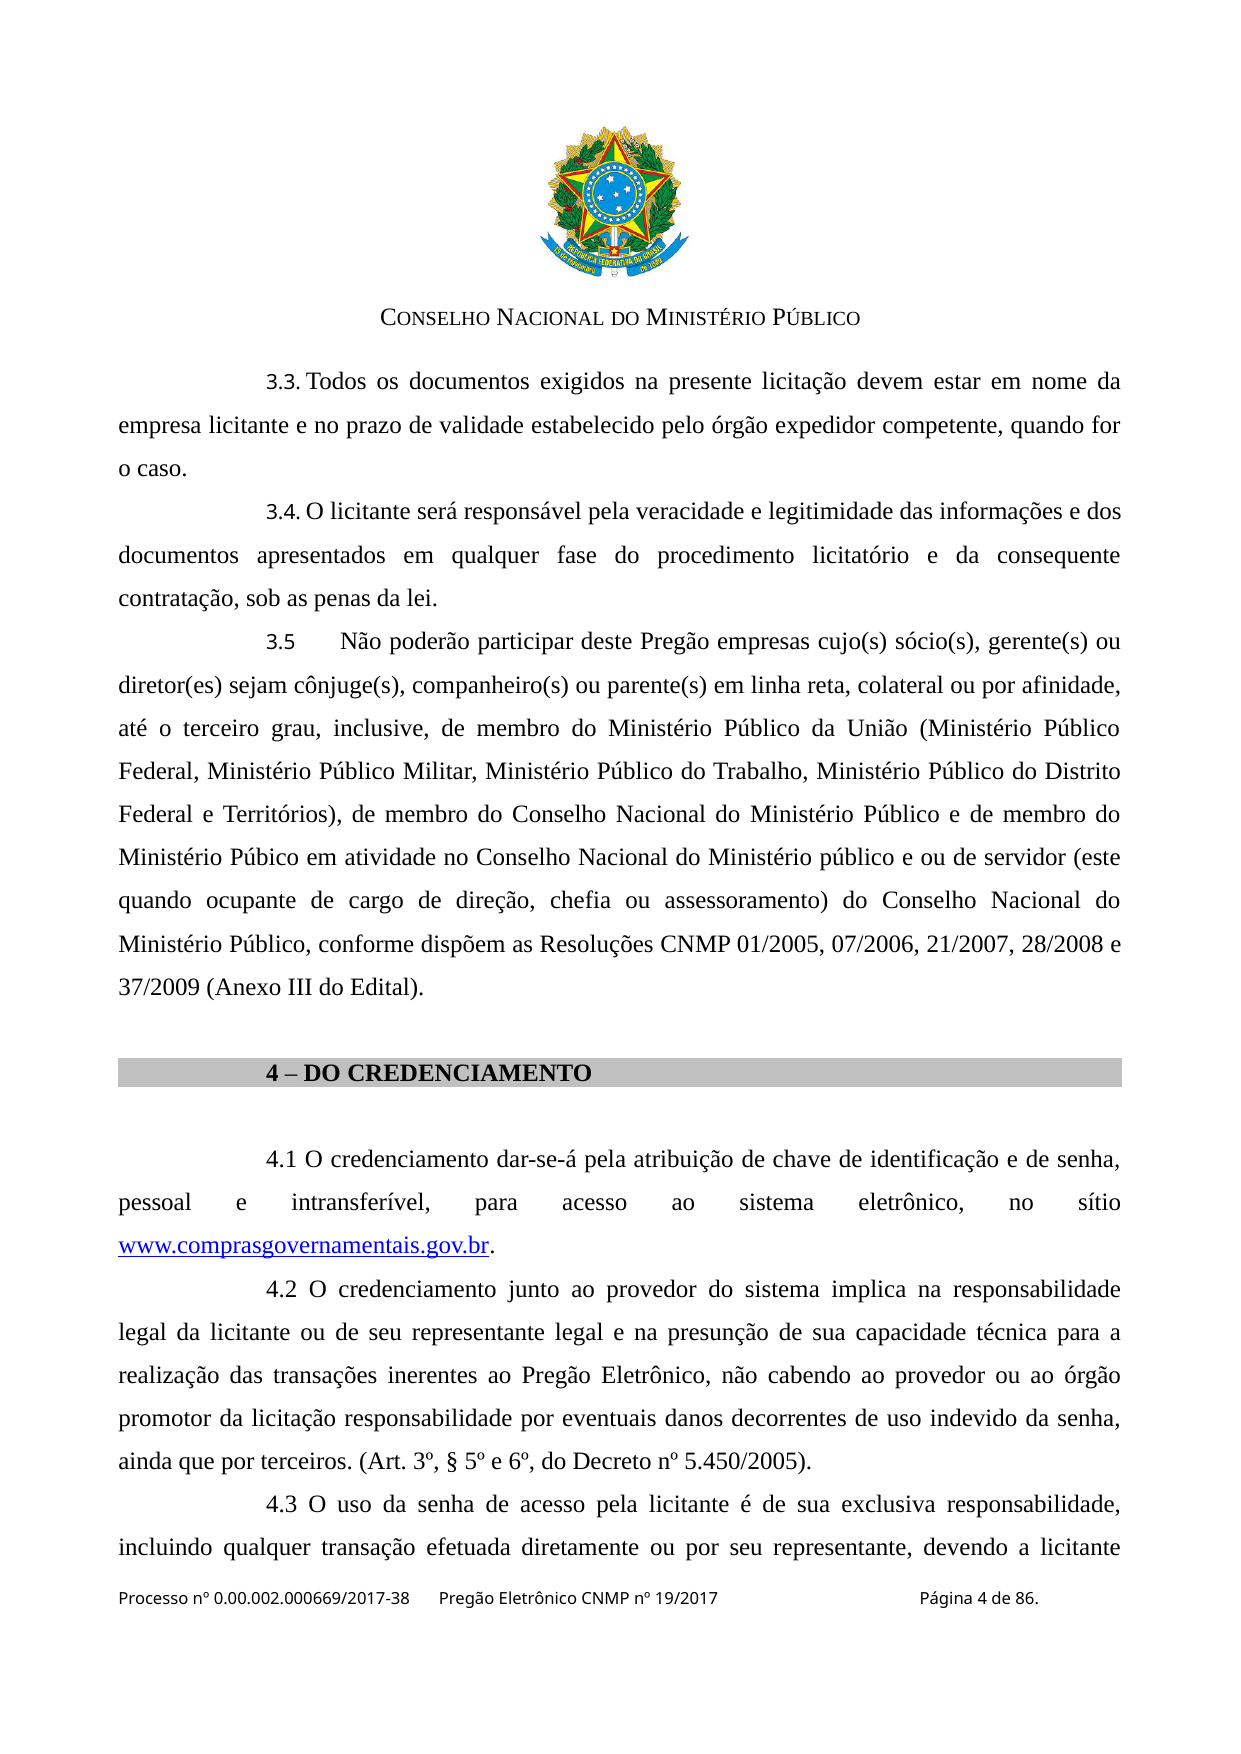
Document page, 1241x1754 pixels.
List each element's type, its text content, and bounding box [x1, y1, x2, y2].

text 4 – DO CREDENCIAMENTO [118, 1058, 1122, 1087]
list Todos os documentos exigidos na presente licitação devem estar em nome da empresa licitante e no prazo de validade estabelecido pelo órgão expedidor competente, quando for o caso. [118, 366, 1122, 482]
text 4.2 O credenciamento junto ao provedor do sistema implica na responsabilidade legal da licitante ou de seu representante legal e na presunção de sua capacidade técnica para a realização das transações inerentes ao Pregão Eletrônico, não cabendo ao provedor ou ao órgão promotor da licitação responsabilidade por eventuais danos decorrentes de uso indevido da senha, ainda que por terceiros. (Art. 3º, § 5º e 6º, do Decreto nº 5.450/2005). [118, 1274, 1122, 1475]
list Não poderão participar deste Pregão empresas cujo(s) sócio(s), gerente(s) ou diretor(es) sejam cônjuge(s), companheiro(s) ou parente(s) em linha reta, colateral ou por afinidade, até o terceiro grau, inclusive, de membro do Ministério Público da União (Ministério Público Federal, Ministério Público Militar, Ministério Público do Trabalho, Ministério Público do Distrito Federal e Territórios), de membro do Conselho Nacional do Ministério Público e de membro do Ministério Púbico em atividade no Conselho Nacional do Ministério público e ou de servidor (este quando ocupante de cargo de direção, chefia ou assessoramento) do Conselho Nacional do Ministério Público, conforme dispõem as Resoluções CNMP 01/2005, 07/2006, 21/2007, 28/2008 e 37/2009 (Anexo III do Edital). [118, 626, 1122, 1001]
text 4.1 O credenciamento dar-se-á pela atribuição de chave de identificação e de senha, pessoal e intransferível, para acesso ao sistema eletrônico, no sítio www.comprasgovernamentais.gov.br. [118, 1144, 1122, 1259]
list O licitante será responsável pela veracidade e legitimidade das informações e dos documentos apresentados em qualquer fase do procedimento licitatório e da consequente contratação, sob as penas da lei. [118, 496, 1122, 612]
text 4.3 O uso da senha de acesso pela licitante é de sua exclusiva responsabilidade, incluindo qualquer transação efetuada diretamente ou por seu representante, devendo a licitante [118, 1489, 1122, 1561]
